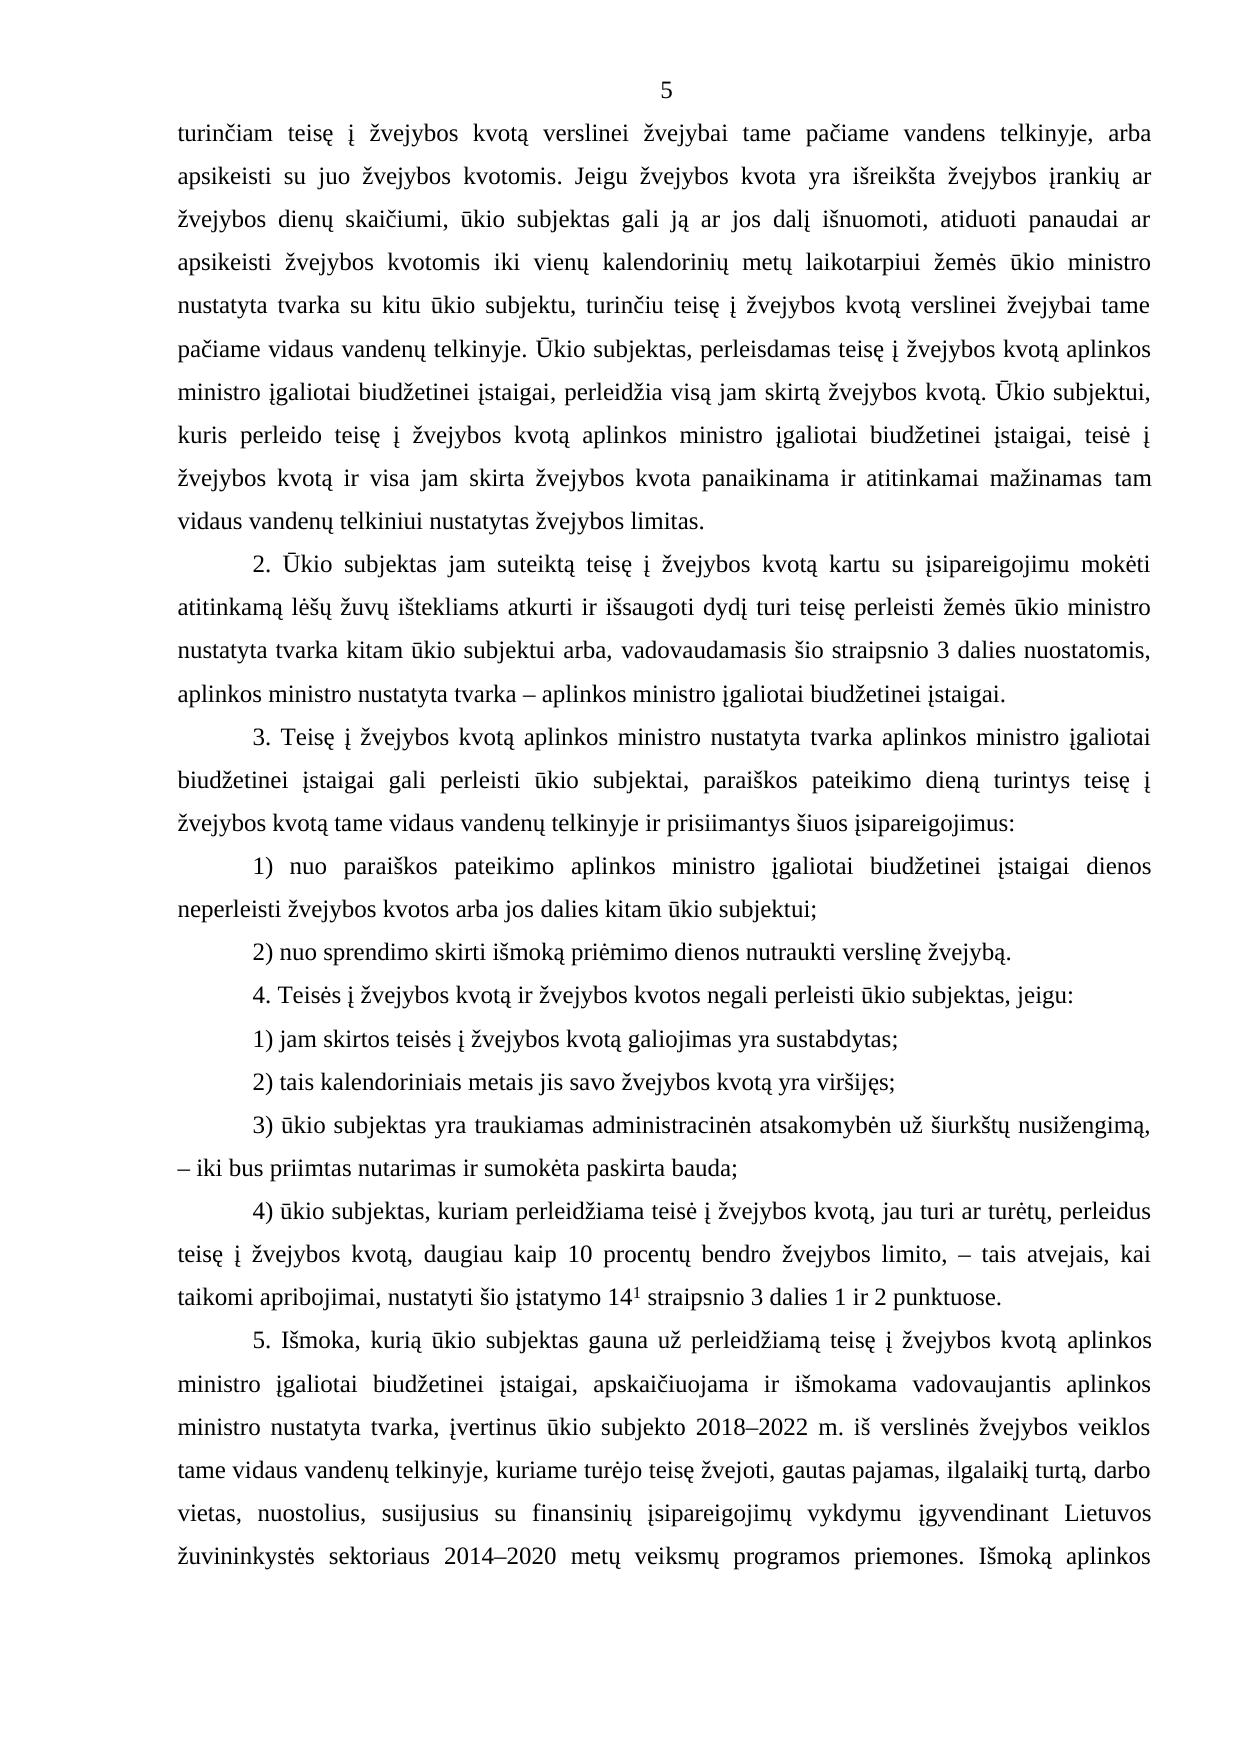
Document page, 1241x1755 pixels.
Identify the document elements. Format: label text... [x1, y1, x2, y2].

text 4. Teisės į žvejybos kvotą ir žvejybos kvotos negali perleisti ūkio subjektas, jeigu: [177, 981, 1152, 1009]
text 2) nuo sprendimo skirti išmoką priėmimo dienos nutraukti verslinę žvejybą. [177, 937, 1152, 966]
text 2) tais kalendoriniais metais jis savo žvejybos kvotą yra viršijęs; [177, 1067, 1152, 1096]
text turinčiam teisę į žvejybos kvotą verslinei žvejybai tame pačiame vandens telkinyje, arba apsikeisti su juo žvejybos kvotomis. Jeigu žvejybos kvota yra išreikšta žvejybos įrankių ar žvejybos dienų skaičiumi, ūkio subjektas gali ją ar jos dalį išnuomoti, atiduoti panaudai ar apsikeisti žvejybos kvotomis iki vienų kalendorinių metų laikotarpiui žemės ūkio ministro nustatyta tvarka su kitu ūkio subjektu, turinčiu teisę į žvejybos kvotą verslinei žvejybai tame pačiame vidaus vandenų telkinyje. Ūkio subjektas, perleisdamas teisę į žvejybos kvotą aplinkos ministro įgaliotai biudžetinei įstaigai, perleidžia visą jam skirtą žvejybos kvotą. Ūkio subjektui, kuris perleido teisę į žvejybos kvotą aplinkos ministro įgaliotai biudžetinei įstaigai, teisė į žvejybos kvotą ir visa jam skirta žvejybos kvota panaikinama ir atitinkamai mažinamas tam vidaus vandenų telkiniui nustatytas žvejybos limitas. [177, 118, 1152, 535]
text 5. Išmoka, kurią ūkio subjektas gauna už perleidžiamą teisę į žvejybos kvotą aplinkos ministro įgaliotai biudžetinei įstaigai, apskaičiuojama ir išmokama vadovaujantis aplinkos ministro nustatyta tvarka, įvertinus ūkio subjekto 2018–2022 m. iš verslinės žvejybos veiklos tame vidaus vandenų telkinyje, kuriame turėjo teisę žvejoti, gautas pajamas, ilgalaikį turtą, darbo vietas, nuostolius, susijusius su finansinių įsipareigojimų vykdymu įgyvendinant Lietuvos žuvininkystės sektoriaus 2014–2020 metų veiksmų programos priemones. Išmoką aplinkos [177, 1326, 1152, 1570]
text 2. Ūkio subjektas jam suteiktą teisę į žvejybos kvotą kartu su įsipareigojimu mokėti atitinkamą lėšų žuvų ištekliams atkurti ir išsaugoti dydį turi teisę perleisti žemės ūkio ministro nustatyta tvarka kitam ūkio subjektui arba, vadovaudamasis šio straipsnio 3 dalies nuostatomis, aplinkos ministro nustatyta tvarka – aplinkos ministro įgaliotai biudžetinei įstaigai. [177, 549, 1152, 707]
text 3) ūkio subjektas yra traukiamas administracinėn atsakomybėn už šiurkštų nusižengimą, – iki bus priimtas nutarimas ir sumokėta paskirta bauda; [177, 1110, 1152, 1182]
text 3. Teisę į žvejybos kvotą aplinkos ministro nustatyta tvarka aplinkos ministro įgaliotai biudžetinei įstaigai gali perleisti ūkio subjektai, paraiškos pateikimo dieną turintys teisę į žvejybos kvotą tame vidaus vandenų telkinyje ir prisiimantys šiuos įsipareigojimus: [177, 722, 1152, 837]
text 4) ūkio subjektas, kuriam perleidžiama teisė į žvejybos kvotą, jau turi ar turėtų, perleidus teisę į žvejybos kvotą, daugiau kaip 10 procentų bendro žvejybos limito, – tais atvejais, kai taikomi apribojimai, nustatyti šio įstatymo 141 straipsnio 3 dalies 1 ir 2 punktuose. [177, 1196, 1152, 1311]
text 1) nuo paraiškos pateikimo aplinkos ministro įgaliotai biudžetinei įstaigai dienos neperleisti žvejybos kvotos arba jos dalies kitam ūkio subjektui; [177, 851, 1152, 923]
text 1) jam skirtos teisės į žvejybos kvotą galiojimas yra sustabdytas; [177, 1024, 1152, 1052]
